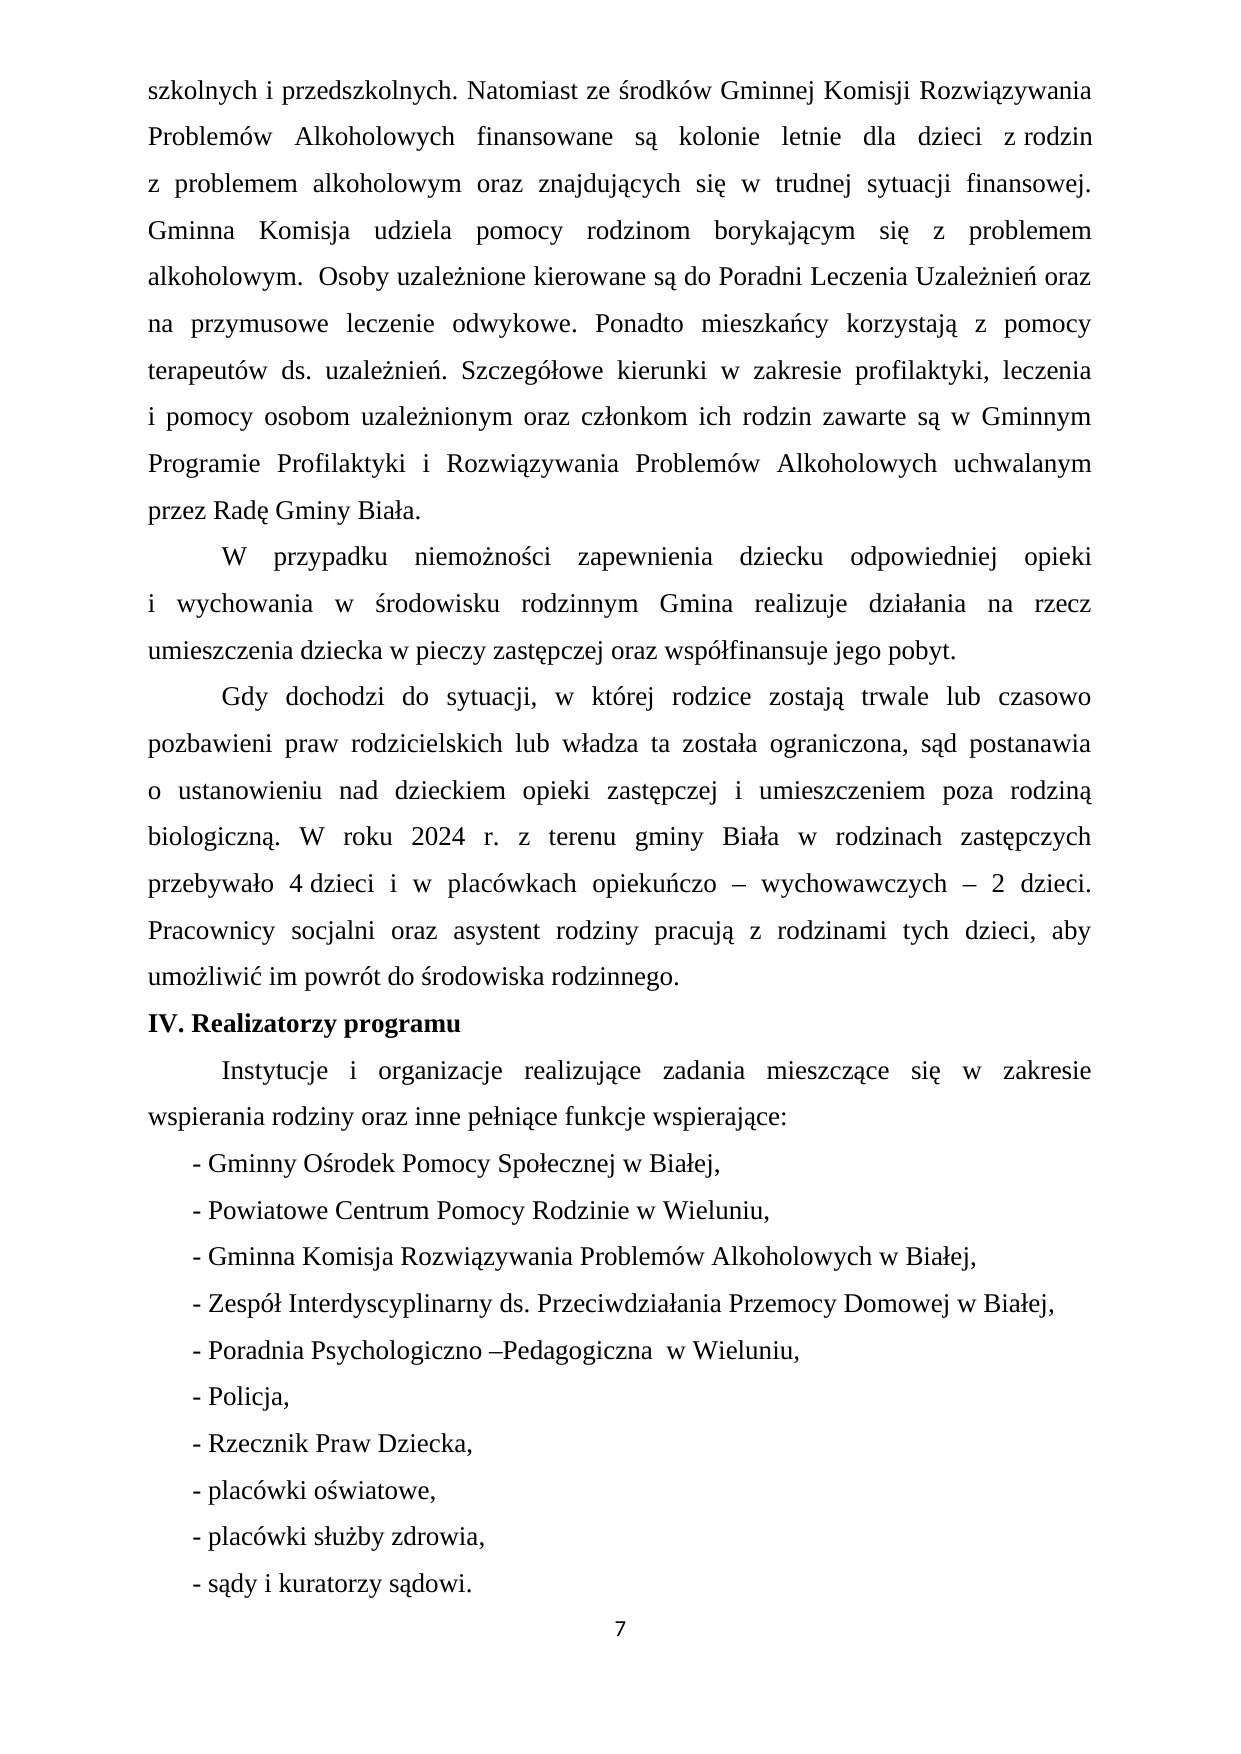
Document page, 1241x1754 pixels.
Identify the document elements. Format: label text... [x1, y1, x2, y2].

text - Poradnia Psychologiczno –Pedagogiczna w Wieluniu, [192, 1334, 1093, 1365]
text IV. Realizatorzy programu [148, 1007, 1093, 1038]
text szkolnych i przedszkolnych. Natomiast ze środków Gminnej Komisji Rozwiązywania Problemów Alkoholowych finansowane są kolonie letnie dla dzieci z rodzin z problemem alkoholowym oraz znajdujących się w trudnej sytuacji finansowej. Gminna Komisja udziela pomocy rodzinom borykającym się z problemem alkoholowym. Osoby uzależnione kierowane są do Poradni Leczenia Uzależnień oraz na przymusowe leczenie odwykowe. Ponadto mieszkańcy korzystają z pomocy terapeutów ds. uzależnień. Szczegółowe kierunki w zakresie profilaktyki, leczenia i pomocy osobom uzależnionym oraz członkom ich rodzin zawarte są w Gminnym Programie Profilaktyki i Rozwiązywania Problemów Alkoholowych uchwalanym przez Radę Gminy Biała. [148, 74, 1093, 525]
text - Zespół Interdyscyplinarny ds. Przeciwdziałania Przemocy Domowej w Białej, [192, 1287, 1093, 1318]
text - sądy i kuratorzy sądowi. [192, 1567, 1093, 1598]
text - placówki służby zdrowia, [192, 1520, 1093, 1552]
text Gdy dochodzi do sytuacji, w której rodzice zostają trwale lub czasowo pozbawieni praw rodzicielskich lub władza ta została ograniczona, sąd postanawia o ustanowieniu nad dzieckiem opieki zastępczej i umieszczeniem poza rodziną biologiczną. W roku 2024 r. z terenu gminy Biała w rodzinach zastępczych przebywało 4 dzieci i w placówkach opiekuńczo – wychowawczych – 2 dzieci. Pracownicy socjalni oraz asystent rodziny pracują z rodzinami tych dzieci, aby umożliwić im powrót do środowiska rodzinnego. [148, 680, 1093, 992]
text - Powiatowe Centrum Pomocy Rodzinie w Wieluniu, [192, 1194, 1093, 1225]
text Instytucje i organizacje realizujące zadania mieszczące się w zakresie wspierania rodziny oraz inne pełniące funkcje wspierające: [148, 1054, 1093, 1132]
text W przypadku niemożności zapewnienia dziecku odpowiedniej opieki i wychowania w środowisku rodzinnym Gmina realizuje działania na rzecz umieszczenia dziecka w pieczy zastępczej oraz współfinansuje jego pobyt. [148, 540, 1093, 665]
text - placówki oświatowe, [192, 1474, 1093, 1505]
text - Rzecznik Praw Dziecka, [192, 1427, 1093, 1458]
text - Gminna Komisja Rozwiązywania Problemów Alkoholowych w Białej, [192, 1240, 1093, 1272]
text - Gminny Ośrodek Pomocy Społecznej w Białej, [192, 1147, 1093, 1178]
text - Policja, [192, 1380, 1093, 1412]
